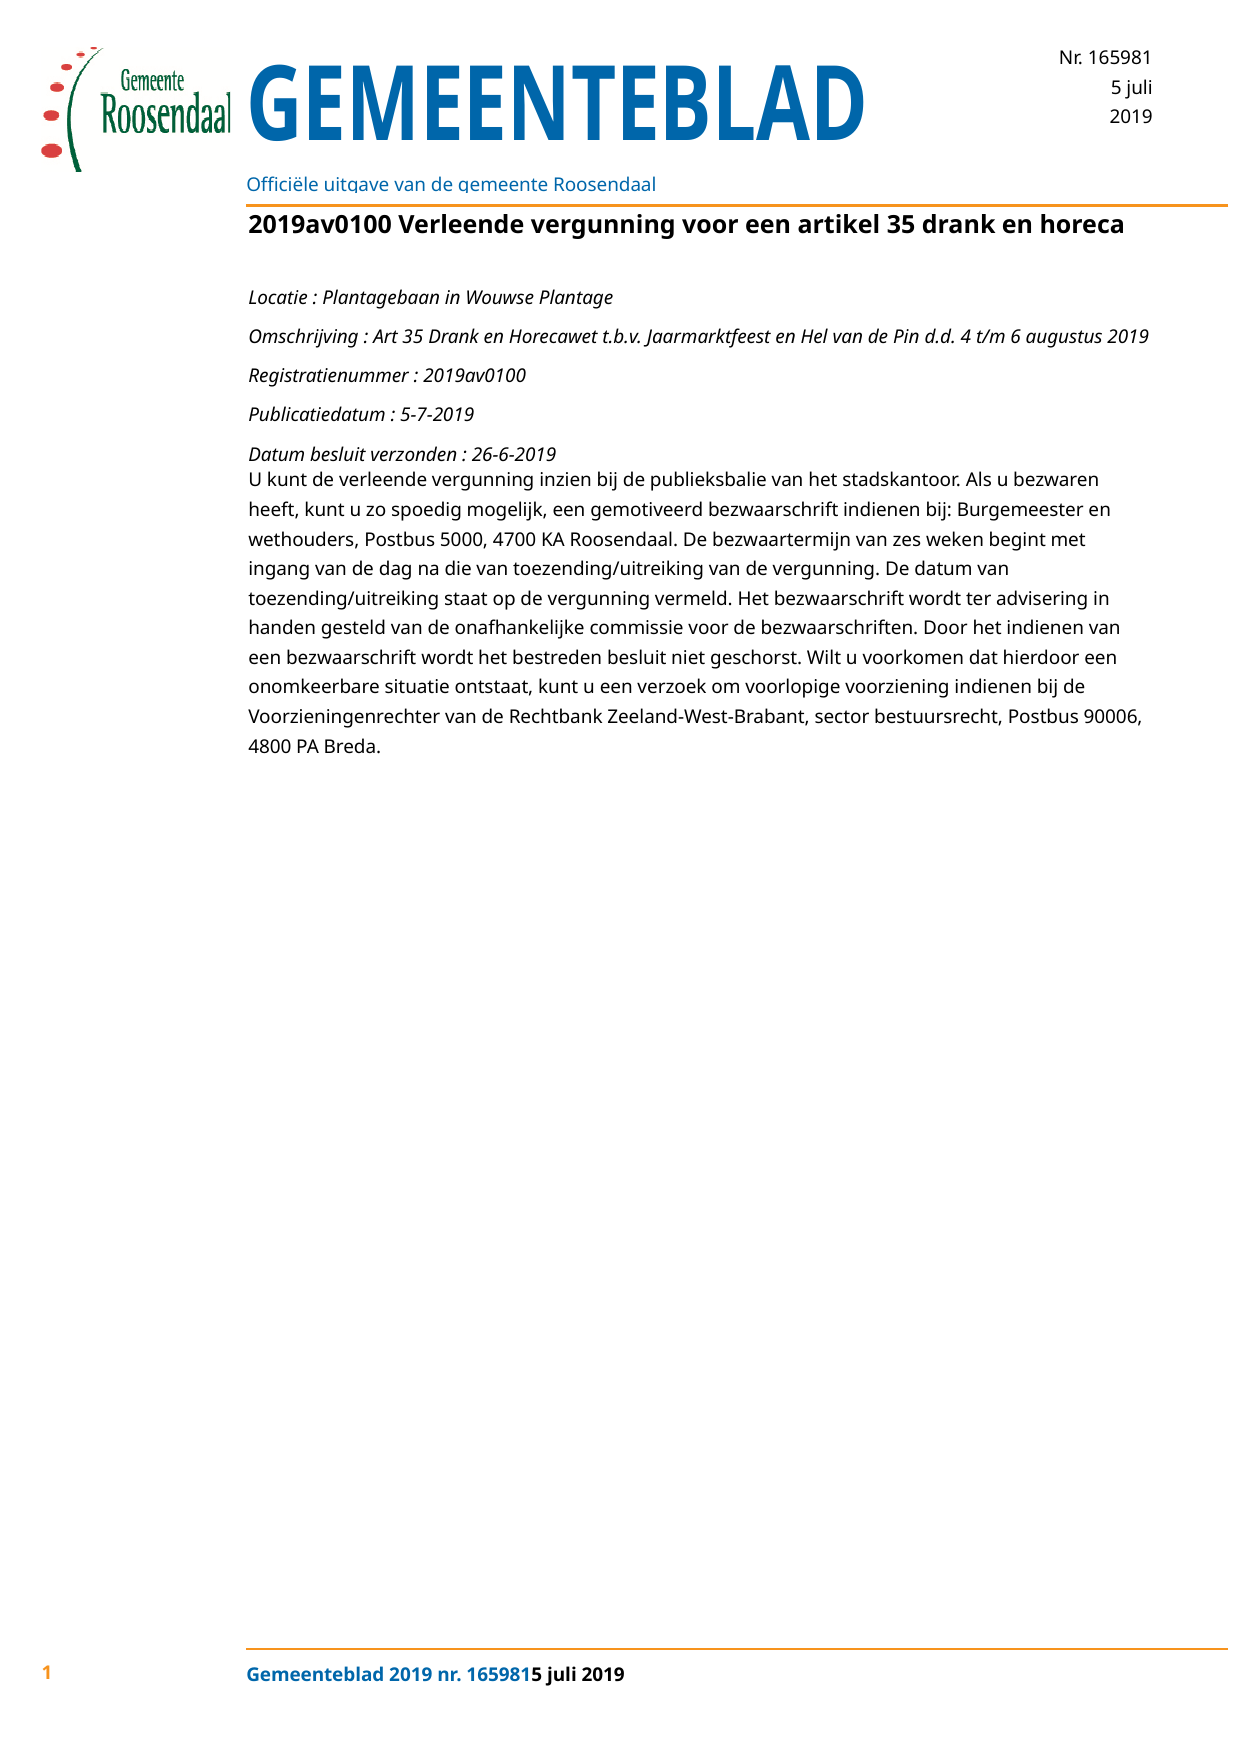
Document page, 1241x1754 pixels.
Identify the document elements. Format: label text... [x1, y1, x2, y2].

text Datum besluit verzonden : 26-6-2019 [248, 441, 1152, 467]
text U kunt de verleende vergunning inzien bij de publieksbalie van het stadskantoor. Als u bezwaren heeft, kunt u zo spoedig mogelijk, een gemotiveerd bezwaarschrift indienen bij: Burgemeester en wethouders, Postbus 5000, 4700 KA Roosendaal. De bezwaartermijn van zes weken begint met ingang van de dag na die van toezending/uitreiking van de vergunning. De datum van toezending/uitreiking staat op de vergunning vermeld. Het bezwaarschrift wordt ter advisering in handen gesteld van de onafhankelijke commissie voor de bezwaarschriften. Door het indienen van een bezwaarschrift wordt het bestreden besluit niet geschorst. Wilt u voorkomen dat hierdoor een onomkeerbare situatie ontstaat, kunt u een verzoek om voorlopige voorziening indienen bij de Voorzieningenrechter van de Rechtbank Zeeland-West-Brabant, sector bestuursrecht, Postbus 90006, 4800 PA Breda. [248, 467, 1152, 759]
text Omschrijving : Art 35 Drank en Horecawet t.b.v. Jaarmarktfeest en Hel van de Pin d.d. 4 t/m 6 augustus 2019 [248, 323, 1152, 349]
picture [41, 47, 231, 172]
text 2019av0100 Verleende vergunning voor een artikel 35 drank en horeca [248, 207, 1152, 241]
text Publicatiedatum : 5-7-2019 [248, 402, 1152, 427]
text Locatie : Plantagebaan in Wouwse Plantage [248, 284, 1152, 309]
text Registratienummer : 2019av0100 [248, 362, 1152, 388]
